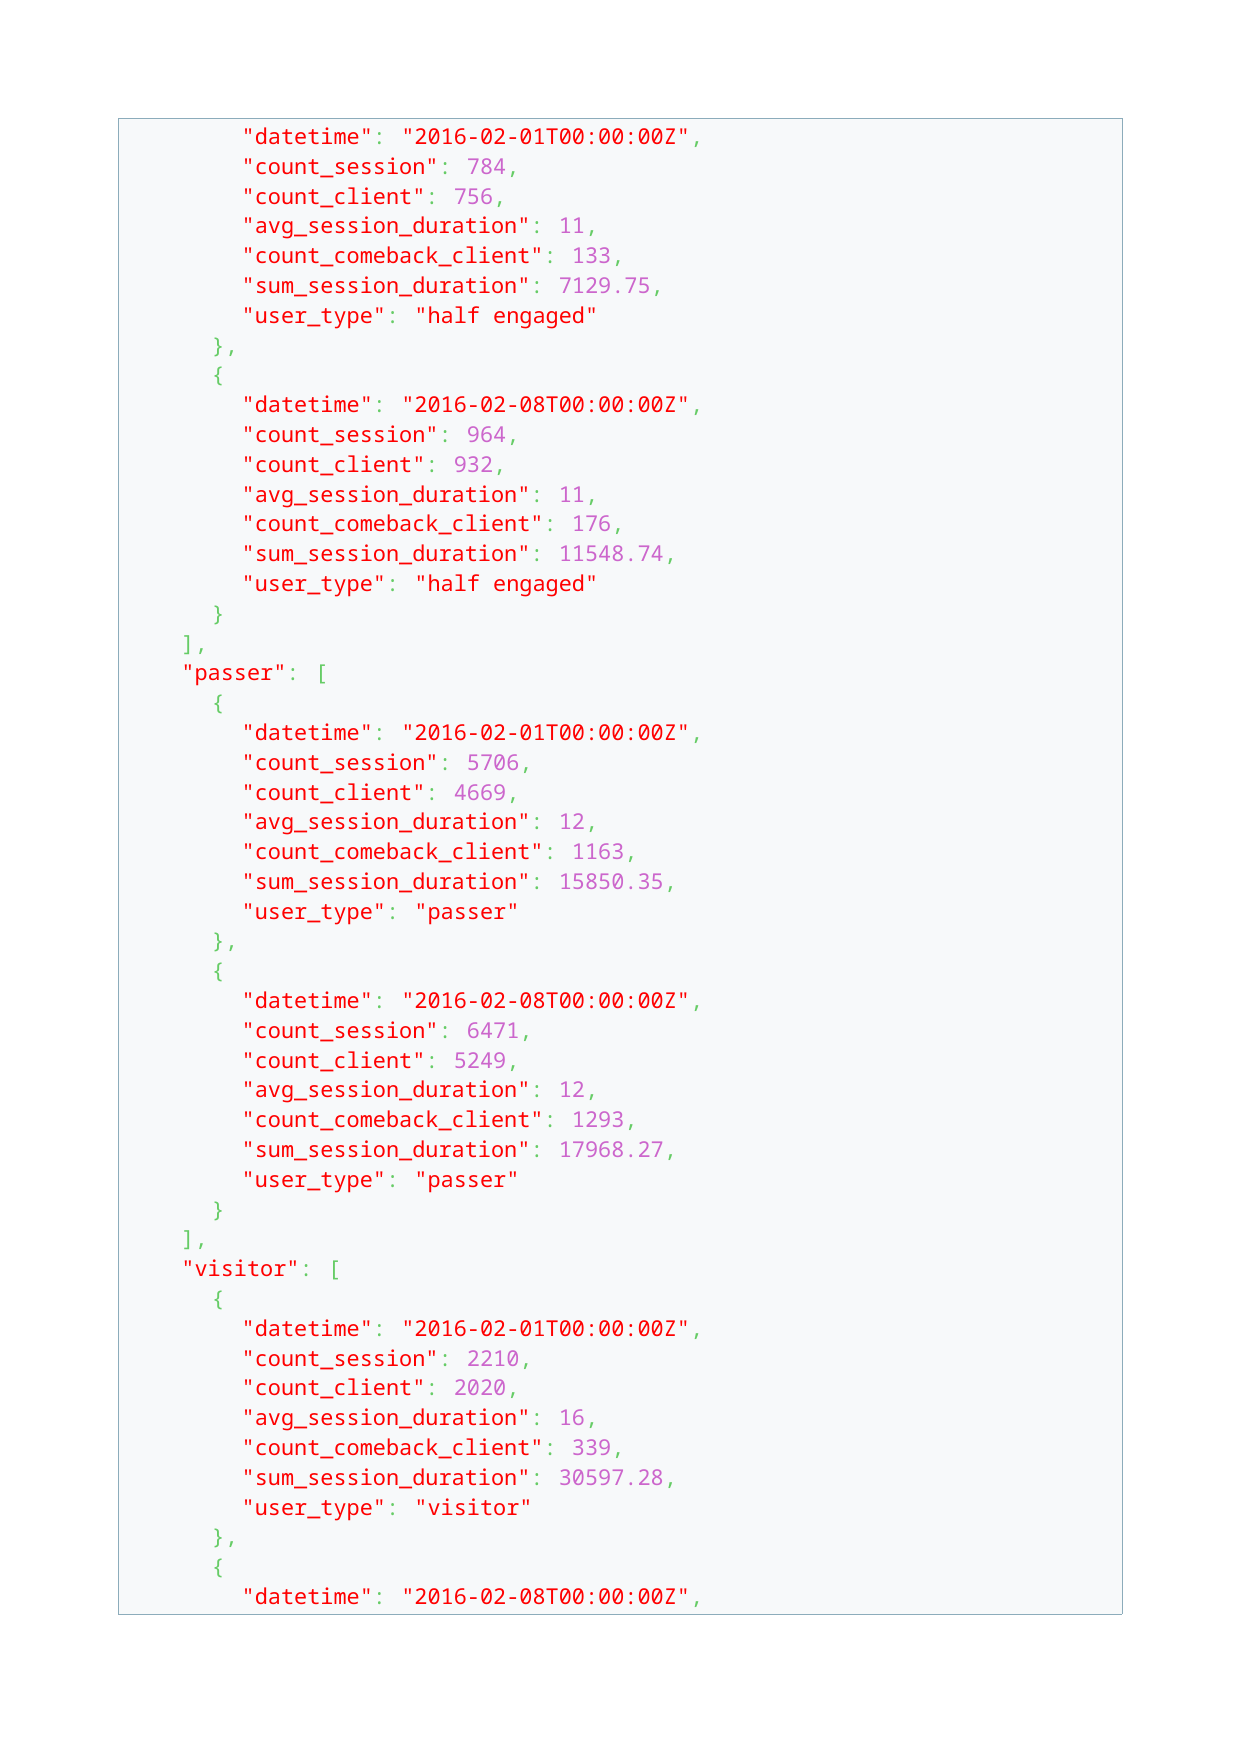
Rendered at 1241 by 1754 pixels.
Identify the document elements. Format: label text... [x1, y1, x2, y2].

table_header "datetime": "2016-02-01T00:00:00Z", "count_session": 784, "count_client": 756, "avg_session_duration": 11, "count_comeback_client": 133, "sum_session_duration": 7129.75, "user_type": "half engaged" }, { "datetime": "2016-02-08T00:00:00Z", "count_session": 964, "count_client": 932, "avg_session_duration": 11, "count_comeback_client": 176, "sum_session_duration": 11548.74, "user_type": "half engaged" } ], "passer": [ { "datetime": "2016-02-01T00:00:00Z", "count_session": 5706, "count_client": 4669, "avg_session_duration": 12, "count_comeback_client": 1163, "sum_session_duration": 15850.35, "user_type": "passer" }, { "datetime": "2016-02-08T00:00:00Z", "count_session": 6471, "count_client": 5249, "avg_session_duration": 12, "count_comeback_client": 1293, "sum_session_duration": 17968.27, "user_type": "passer" } ], "visitor": [ { "datetime": "2016-02-01T00:00:00Z", "count_session": 2210, "count_client": 2020, "avg_session_duration": 16, "count_comeback_client": 339, "sum_session_duration": 30597.28, "user_type": "visitor" }, { "datetime": "2016-02-08T00:00:00Z", [119, 119, 1122, 1614]
